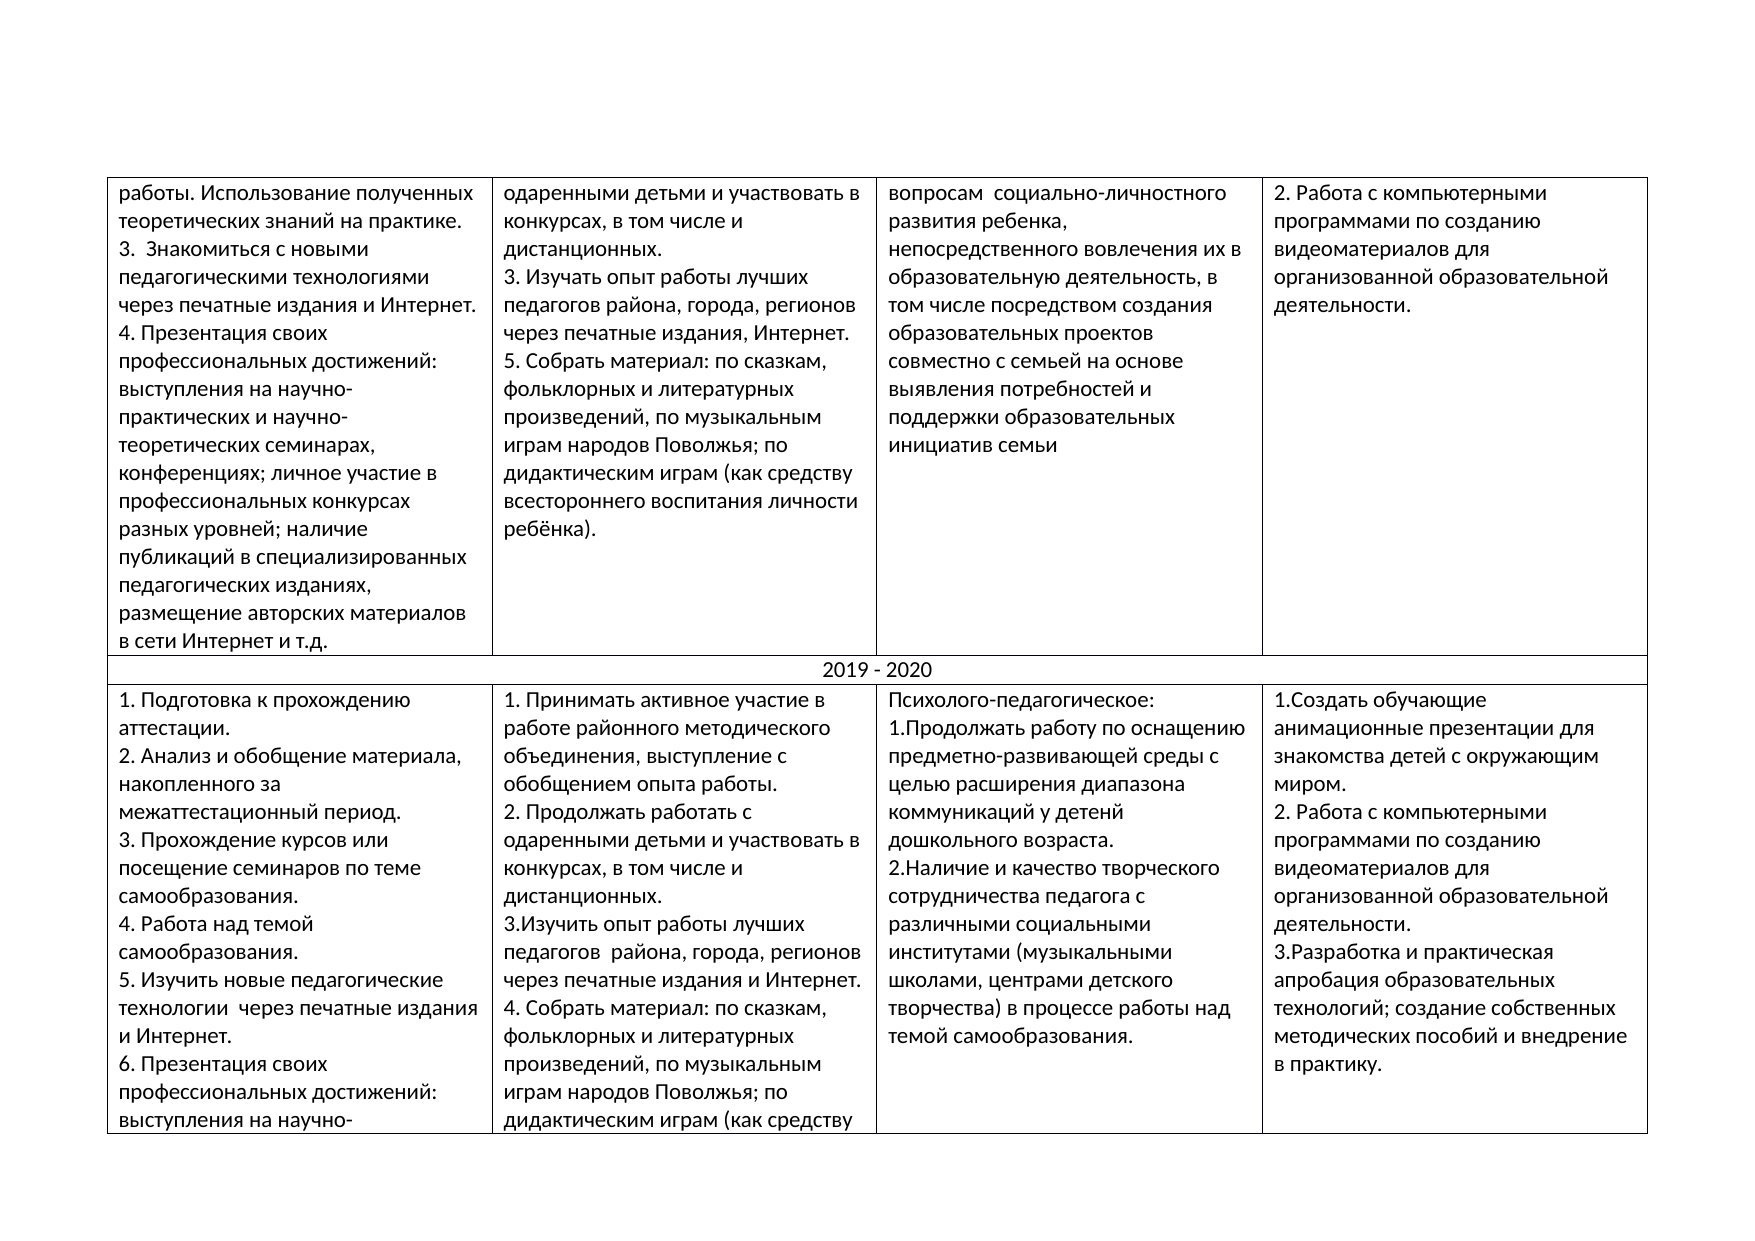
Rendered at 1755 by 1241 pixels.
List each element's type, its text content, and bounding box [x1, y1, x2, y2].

table_cell 2. Работа с компьютерными программами по созданию видеоматериалов для организованной образовательной деятельности. [1263, 178, 1647, 654]
table_cell 1.Создать обучающие анимационные презентации для знакомства детей с окружающим миром. 2. Работа с компьютерными программами по созданию видеоматериалов для организованной образовательной деятельности. 3.Разработка и практическая апробация образовательных технологий; создание собственных методических пособий и внедрение в практику. [1263, 685, 1647, 1133]
table_cell 1. Подготовка к прохождению аттестации. 2. Анализ и обобщение материала, накопленного за межаттестационный период. 3. Прохождение курсов или посещение семинаров по теме самообразования. 4. Работа над темой самообразования. 5. Изучить новые педагогические технологии через печатные издания и Интернет. 6. Презентация своих профессиональных достижений: выступления на научно- [108, 685, 492, 1133]
table_cell 1. Принимать активное участие в работе районного методического объединения, выступление с обобщением опыта работы. 2. Продолжать работать с одаренными детьми и участвовать в конкурсах, в том числе и дистанционных. 3.Изучить опыт работы лучших педагогов района, города, регионов через печатные издания и Интернет. 4. Собрать материал: по сказкам, фольклорных и литературных произведений, по музыкальным играм народов Поволжья; по дидактическим играм (как средству [493, 685, 876, 1133]
table_cell работы. Использование полученных теоретических знаний на практике. 3. Знакомиться с новыми педагогическими технологиями через печатные издания и Интернет. 4. Презентация своих профессиональных достижений: выступления на научно-практических и научно-теоретических семинарах, конференциях; личное участие в профессиональных конкурсах разных уровней; наличие публикаций в специализированных педагогических изданиях, размещение авторских материалов в сети Интернет и т.д. [108, 178, 492, 654]
table_cell 2019 - 2020 [108, 656, 1647, 684]
table_cell вопросам социально-личностного развития ребенка, непосредственного вовлечения их в образовательную деятельность, в том числе посредством создания образовательных проектов совместно с семьей на основе выявления потребностей и поддержки образовательных инициатив семьи [877, 178, 1262, 654]
table_cell одаренными детьми и участвовать в конкурсах, в том числе и дистанционных. 3. Изучать опыт работы лучших педагогов района, города, регионов через печатные издания, Интернет. 5. Собрать материал: по сказкам, фольклорных и литературных произведений, по музыкальным играм народов Поволжья; по дидактическим играм (как средству всестороннего воспитания личности ребёнка). [493, 178, 876, 654]
table_cell Психолого-педагогическое: 1.Продолжать работу по оснащению предметно-развивающей среды с целью расширения диапазона коммуникаций у детенй дошкольного возраста. 2.Наличие и качество творческого сотрудничества педагога с различными социальными институтами (музыкальными школами, центрами детского творчества) в процессе работы над темой самообразования. [877, 685, 1262, 1133]
